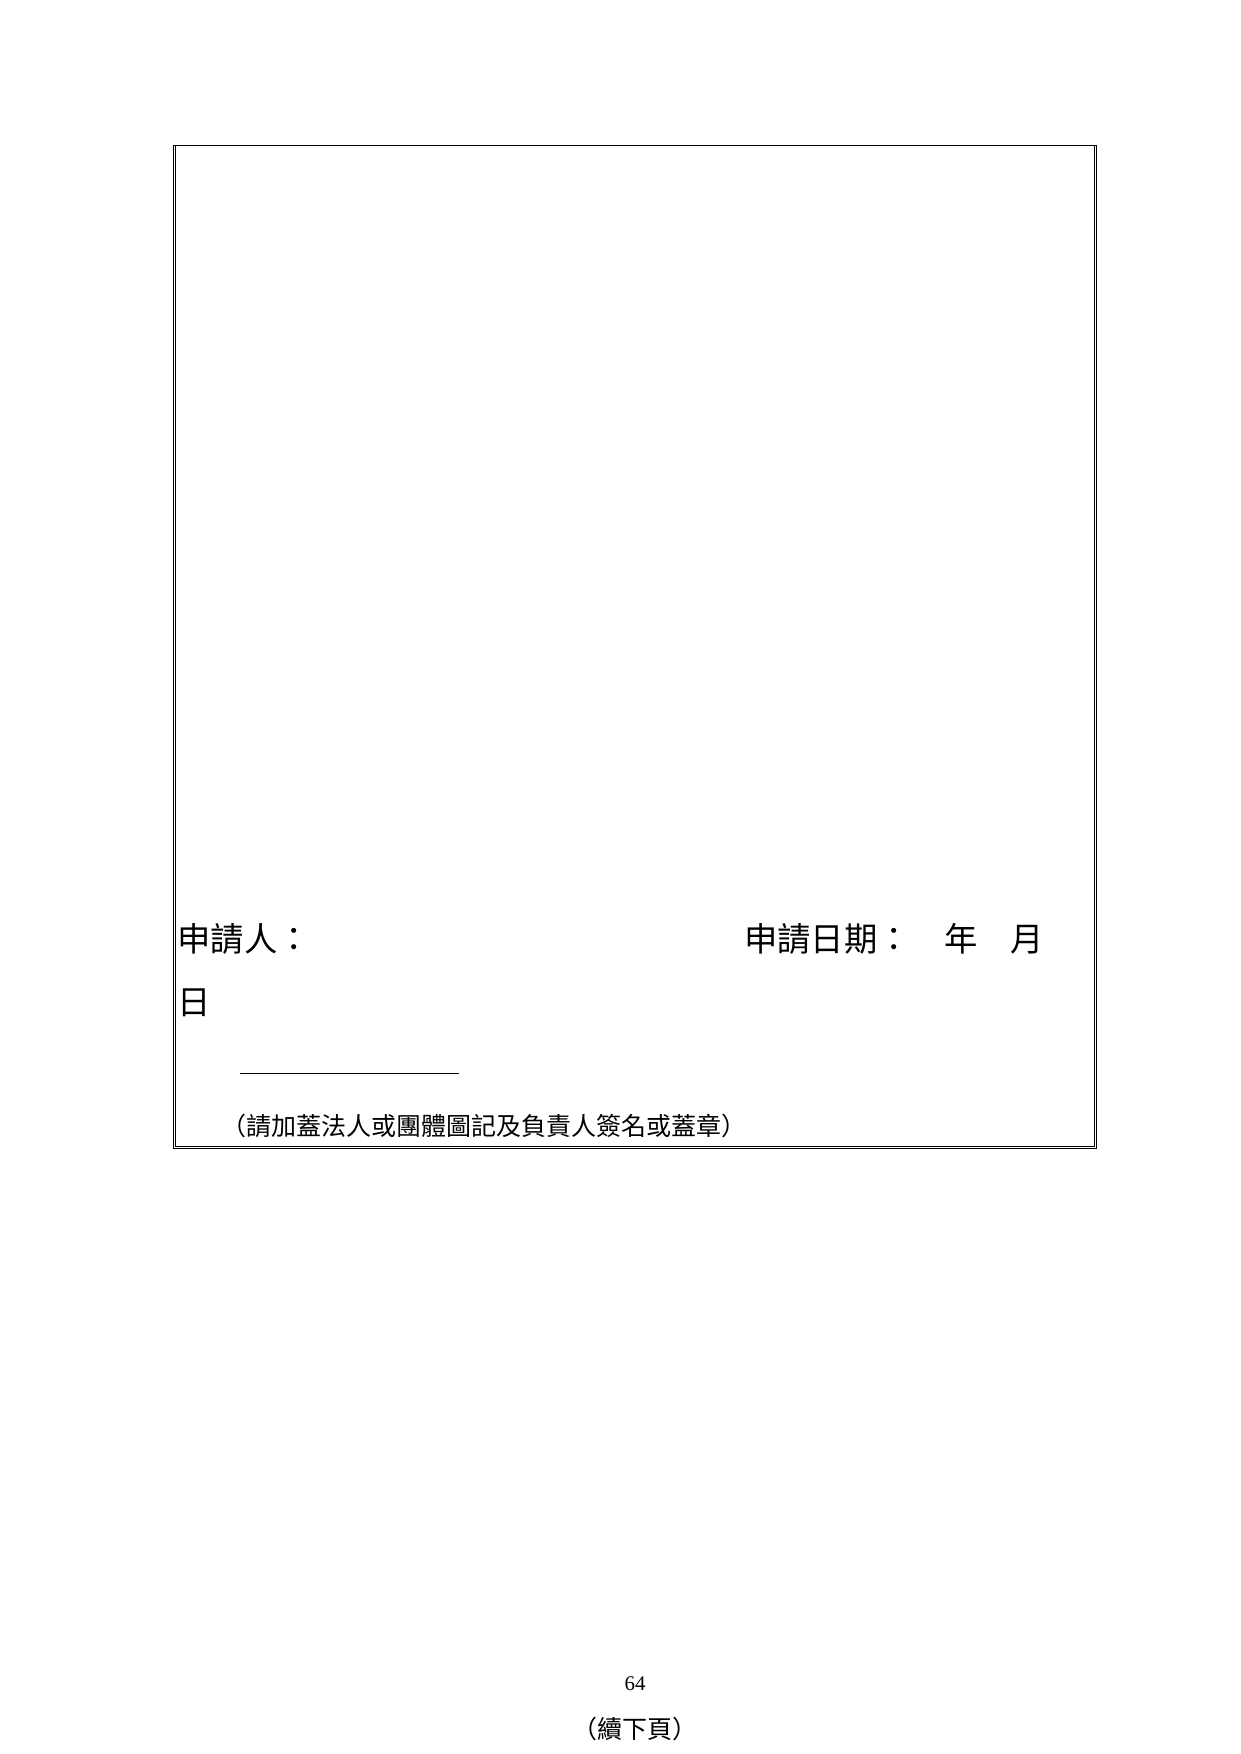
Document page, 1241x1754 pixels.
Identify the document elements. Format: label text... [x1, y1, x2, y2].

table_cell 申請人： 申請日期： 年 月 日 （請加蓋法人或團體圖記及負責人簽名或蓋章） [176, 146, 1094, 1146]
text （續下頁） [522, 1710, 783, 1746]
